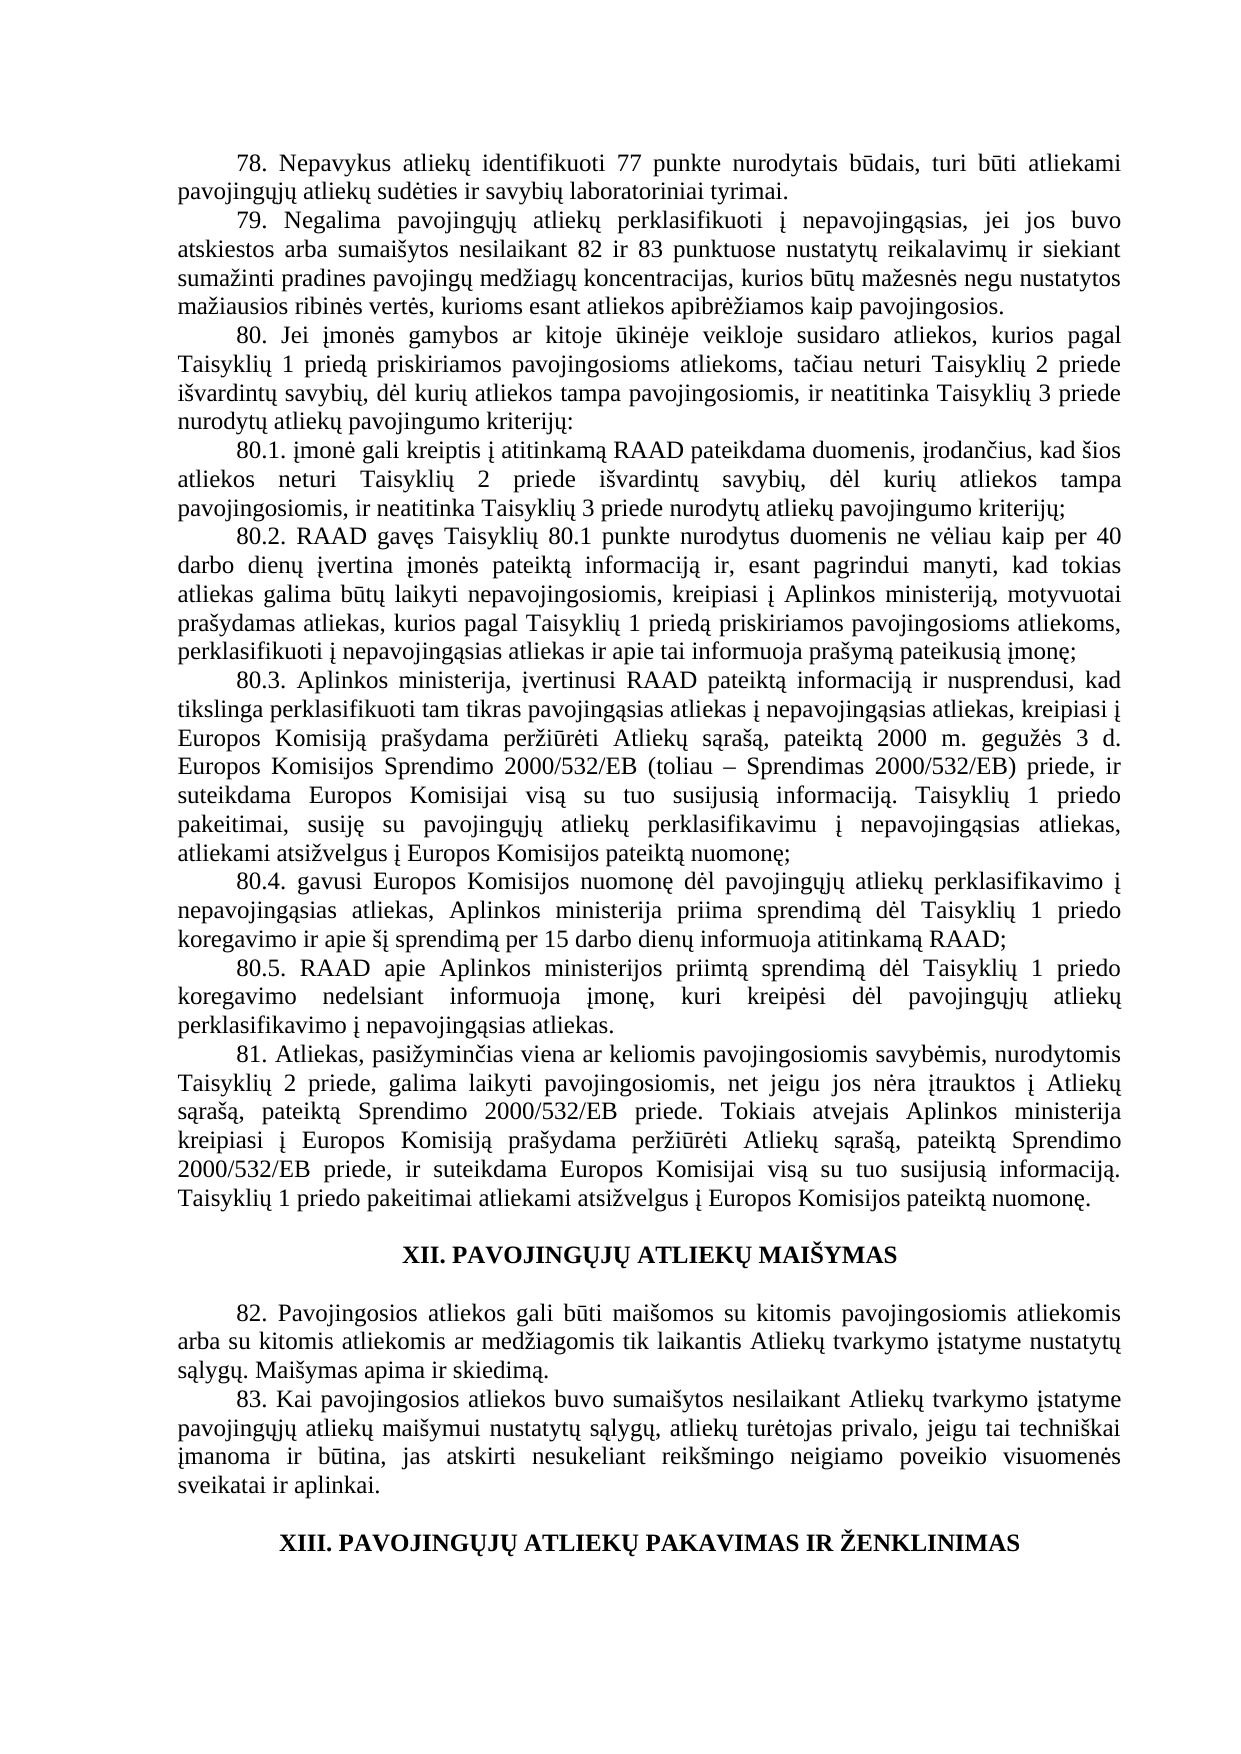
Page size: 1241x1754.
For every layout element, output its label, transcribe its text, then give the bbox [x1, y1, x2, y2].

text XIII. PAVOJINGŲJŲ ATLIEKŲ PAKAVIMAS IR ŽENKLINIMAS [177, 1528, 1122, 1556]
text 80.5. RAAD apie Aplinkos ministerijos priimtą sprendimą dėl Taisyklių 1 priedo koregavimo nedelsiant informuoja įmonę, kuri kreipėsi dėl pavojingųjų atliekų perklasifikavimo į nepavojingąsias atliekas. [177, 953, 1122, 1039]
text 78. Nepavykus atliekų identifikuoti 77 punkte nurodytais būdais, turi būti atliekami pavojingųjų atliekų sudėties ir savybių laboratoriniai tyrimai. [177, 148, 1122, 205]
text 80.1. įmonė gali kreiptis į atitinkamą RAAD pateikdama duomenis, įrodančius, kad šios atliekos neturi Taisyklių 2 priede išvardintų savybių, dėl kurių atliekos tampa pavojingosiomis, ir neatitinka Taisyklių 3 priede nurodytų atliekų pavojingumo kriterijų; [177, 435, 1122, 521]
text 82. Pavojingosios atliekos gali būti maišomos su kitomis pavojingosiomis atliekomis arba su kitomis atliekomis ar medžiagomis tik laikantis Atliekų tvarkymo įstatyme nustatytų sąlygų. Maišymas apima ir skiedimą. [177, 1298, 1122, 1384]
text 80.3. Aplinkos ministerija, įvertinusi RAAD pateiktą informaciją ir nusprendusi, kad tikslinga perklasifikuoti tam tikras pavojingąsias atliekas į nepavojingąsias atliekas, kreipiasi į Europos Komisiją prašydama peržiūrėti Atliekų sąrašą, pateiktą 2000 m. gegužės 3 d. Europos Komisijos Sprendimo 2000/532/EB (toliau – Sprendimas 2000/532/EB) priede, ir suteikdama Europos Komisijai visą su tuo susijusią informaciją. Taisyklių 1 priedo pakeitimai, susiję su pavojingųjų atliekų perklasifikavimu į nepavojingąsias atliekas, atliekami atsižvelgus į Europos Komisijos pateiktą nuomonę; [177, 665, 1122, 866]
text XII. PAVOJINGŲJŲ ATLIEKŲ MAIŠYMAS [177, 1240, 1122, 1269]
text 79. Negalima pavojingųjų atliekų perklasifikuoti į nepavojingąsias, jei jos buvo atskiestos arba sumaišytos nesilaikant 82 ir 83 punktuose nustatytų reikalavimų ir siekiant sumažinti pradines pavojingų medžiagų koncentracijas, kurios būtų mažesnės negu nustatytos mažiausios ribinės vertės, kurioms esant atliekos apibrėžiamos kaip pavojingosios. [177, 205, 1122, 320]
text 80. Jei įmonės gamybos ar kitoje ūkinėje veikloje susidaro atliekos, kurios pagal Taisyklių 1 priedą priskiriamos pavojingosioms atliekoms, tačiau neturi Taisyklių 2 priede išvardintų savybių, dėl kurių atliekos tampa pavojingosiomis, ir neatitinka Taisyklių 3 priede nurodytų atliekų pavojingumo kriterijų: [177, 320, 1122, 435]
text 81. Atliekas, pasižyminčias viena ar keliomis pavojingosiomis savybėmis, nurodytomis Taisyklių 2 priede, galima laikyti pavojingosiomis, net jeigu jos nėra įtrauktos į Atliekų sąrašą, pateiktą Sprendimo 2000/532/EB priede. Tokiais atvejais Aplinkos ministerija kreipiasi į Europos Komisiją prašydama peržiūrėti Atliekų sąrašą, pateiktą Sprendimo 2000/532/EB priede, ir suteikdama Europos Komisijai visą su tuo susijusią informaciją. Taisyklių 1 priedo pakeitimai atliekami atsižvelgus į Europos Komisijos pateiktą nuomonę. [177, 1039, 1122, 1211]
text 80.4. gavusi Europos Komisijos nuomonę dėl pavojingųjų atliekų perklasifikavimo į nepavojingąsias atliekas, Aplinkos ministerija priima sprendimą dėl Taisyklių 1 priedo koregavimo ir apie šį sprendimą per 15 darbo dienų informuoja atitinkamą RAAD; [177, 866, 1122, 953]
text 80.2. RAAD gavęs Taisyklių 80.1 punkte nurodytus duomenis ne vėliau kaip per 40 darbo dienų įvertina įmonės pateiktą informaciją ir, esant pagrindui manyti, kad tokias atliekas galima būtų laikyti nepavojingosiomis, kreipiasi į Aplinkos ministeriją, motyvuotai prašydamas atliekas, kurios pagal Taisyklių 1 priedą priskiriamos pavojingosioms atliekoms, perklasifikuoti į nepavojingąsias atliekas ir apie tai informuoja prašymą pateikusią įmonę; [177, 521, 1122, 665]
text 83. Kai pavojingosios atliekos buvo sumaišytos nesilaikant Atliekų tvarkymo įstatyme pavojingųjų atliekų maišymui nustatytų sąlygų, atliekų turėtojas privalo, jeigu tai techniškai įmanoma ir būtina, jas atskirti nesukeliant reikšmingo neigiamo poveikio visuomenės sveikatai ir aplinkai. [177, 1384, 1122, 1499]
